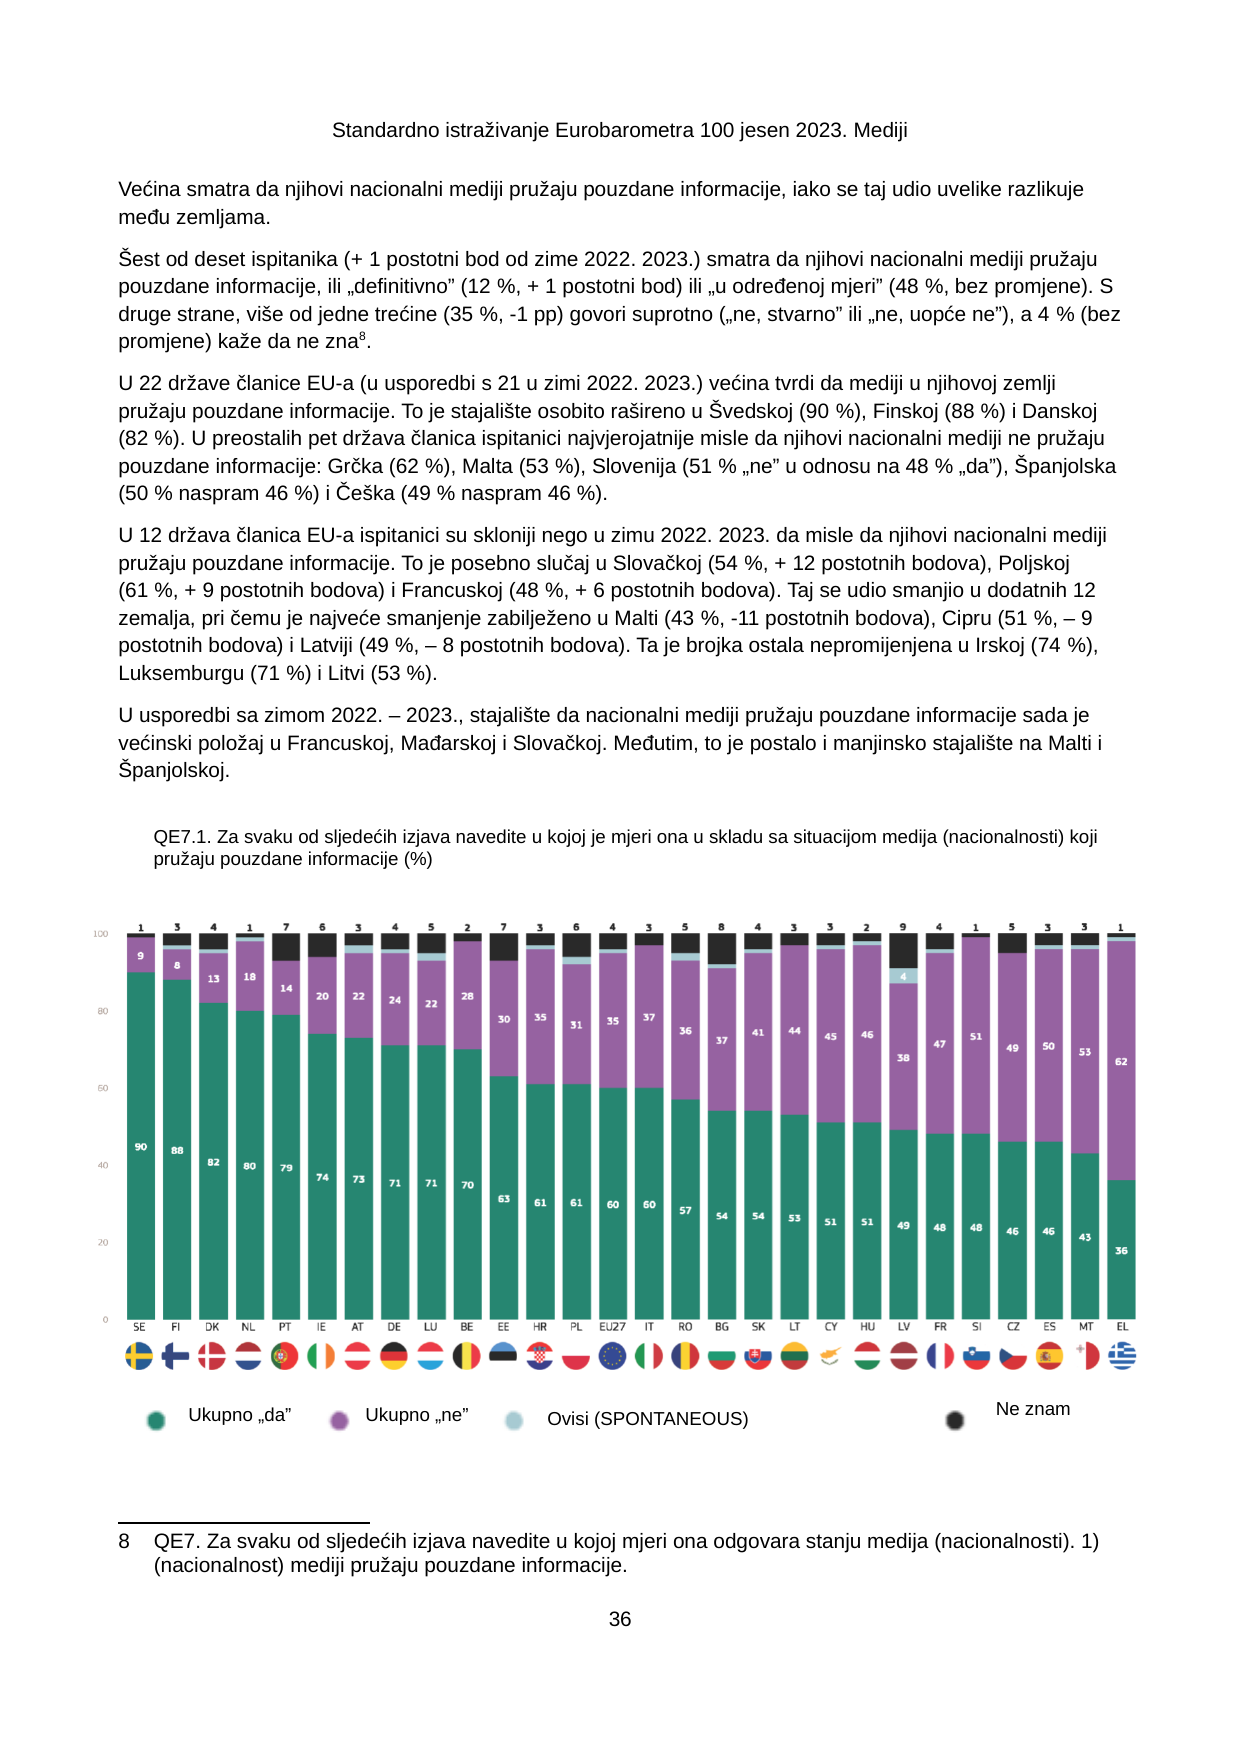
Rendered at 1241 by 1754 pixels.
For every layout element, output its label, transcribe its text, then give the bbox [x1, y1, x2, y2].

text QE7. Za svaku od sljedećih izjava navedite u kojoj mjeri ona odgovara stanju medija (nacionalnosti). 1) (nacionalnost) mediji pružaju pouzdane informacije. [118, 1529, 1122, 1577]
picture [134, 1381, 970, 1449]
text U usporedbi sa zimom 2022. – 2023., stajalište da nacionalni mediji pružaju pouzdane informacije sada je većinski položaj u Francuskoj, Mađarskoj i Slovačkoj. Međutim, to je postalo i manjinsko stajalište na Malti i Španjolskoj. [118, 703, 1122, 782]
text U 22 države članice EU-a (u usporedbi s 21 u zimi 2022. 2023.) većina tvrdi da mediji u njihovoj zemlji pružaju pouzdane informacije. To je stajalište osobito rašireno u Švedskoj (90 %), Finskoj (88 %) i Danskoj (82 %). U preostalih pet država članica ispitanici najvjerojatnije misle da njihovi nacionalni mediji ne pružaju pouzdane informacije: Grčka (62 %), Malta (53 %), Slovenija (51 % „ne” u odnosu na 48 % „da”), Španjolska (50 % naspram 46 %) i Češka (49 % naspram 46 %). [118, 371, 1122, 505]
text Većina smatra da njihovi nacionalni mediji pružaju pouzdane informacije, iako se taj udio uvelike razlikuje među zemljama. [118, 177, 1122, 228]
picture [83, 914, 1141, 1373]
text Šest od deset ispitanika (+ 1 postotni bod od zime 2022. 2023.) smatra da njihovi nacionalni mediji pružaju pouzdane informacije, ili „definitivno” (12 %, + 1 postotni bod) ili „u određenoj mjeri” (48 %, bez promjene). S druge strane, više od jedne trećine (35 %, -1 pp) govori suprotno („ne, stvarno” ili „ne, uopće ne”), a 4 % (bez promjene) kaže da ne zna. [118, 247, 1122, 353]
text U 12 država članica EU-a ispitanici su skloniji nego u zimu 2022. 2023. da misle da njihovi nacionalni mediji pružaju pouzdane informacije. To je posebno slučaj u Slovačkoj (54 %, + 12 postotnih bodova), Poljskoj (61 %, + 9 postotnih bodova) i Francuskoj (48 %, + 6 postotnih bodova). Taj se udio smanjio u dodatnih 12 zemalja, pri čemu je najveće smanjenje zabilježeno u Malti (43 %, -11 postotnih bodova), Cipru (51 %, – 9 postotnih bodova) i Latviji (49 %, – 8 postotnih bodova). Ta je brojka ostala nepromijenjena u Irskoj (74 %), Luksemburgu (71 %) i Litvi (53 %). [118, 523, 1122, 685]
